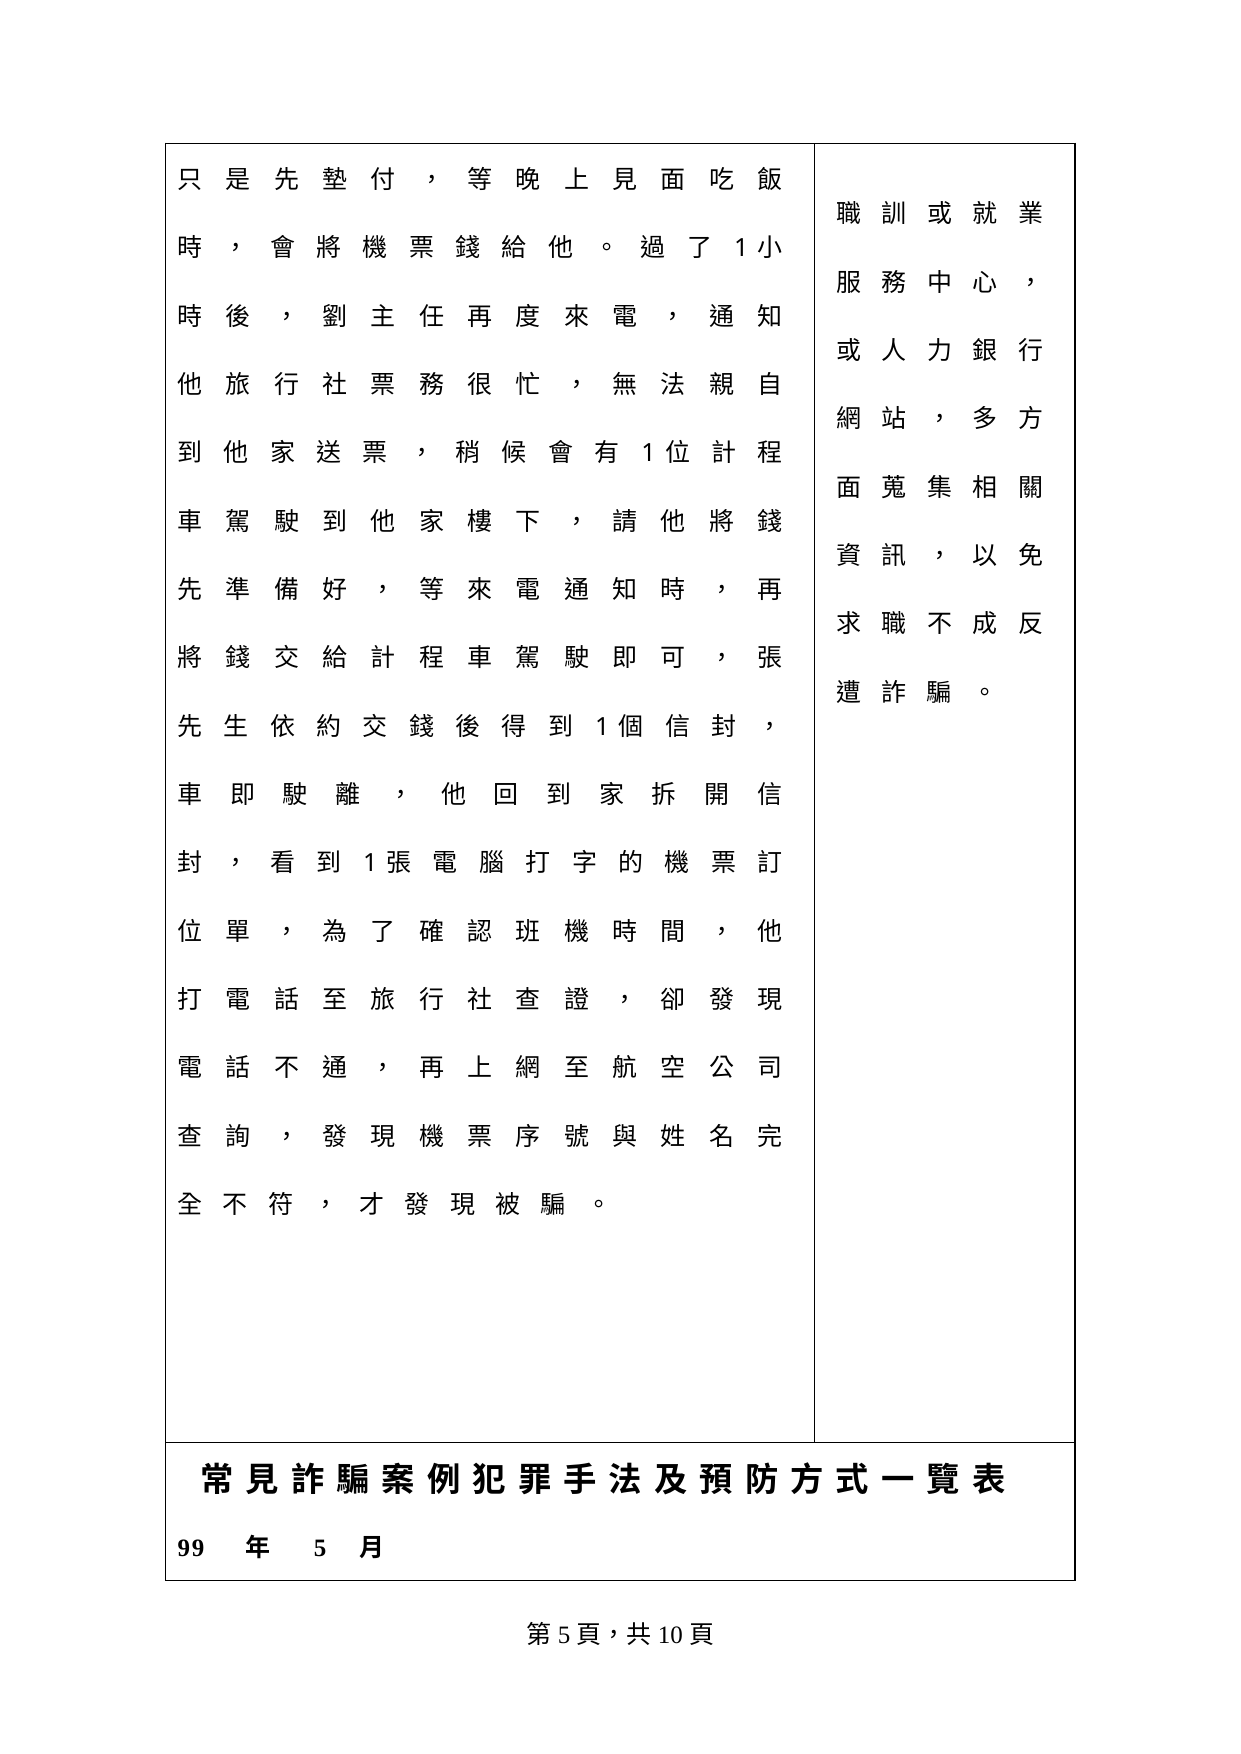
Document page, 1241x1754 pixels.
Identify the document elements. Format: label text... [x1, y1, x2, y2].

table_cell 只是先墊付，等晚上見面吃飯時，會將機票錢給他。過了1小時後，劉主任再度來電，通知他旅行社票務很忙，無法親自到他家送票，稍候會有1位計程車駕駛到他家樓下，請他將錢先準備好，等來電通知時，再將錢交給計程車駕駛即可，張先生依約交錢後得到1個信封，車即駛離，他回到家拆開信封，看到1張電腦打字的機票訂位單，為了確認班機時間，他打電話至旅行社查證，卻發現電話不通，再上網至航空公司查詢，發現機票序號與姓名完全不符，才發現被騙。 [166, 144, 814, 1442]
table_cell 常見詐騙案例犯罪手法及預防方式一覽表 99年5月 [166, 1443, 1074, 1579]
table_cell 職訓或就業服務中心，或人力銀行網站，多方面蒐集相關資訊，以免求職不成反遭詐騙。 [815, 144, 1074, 1442]
